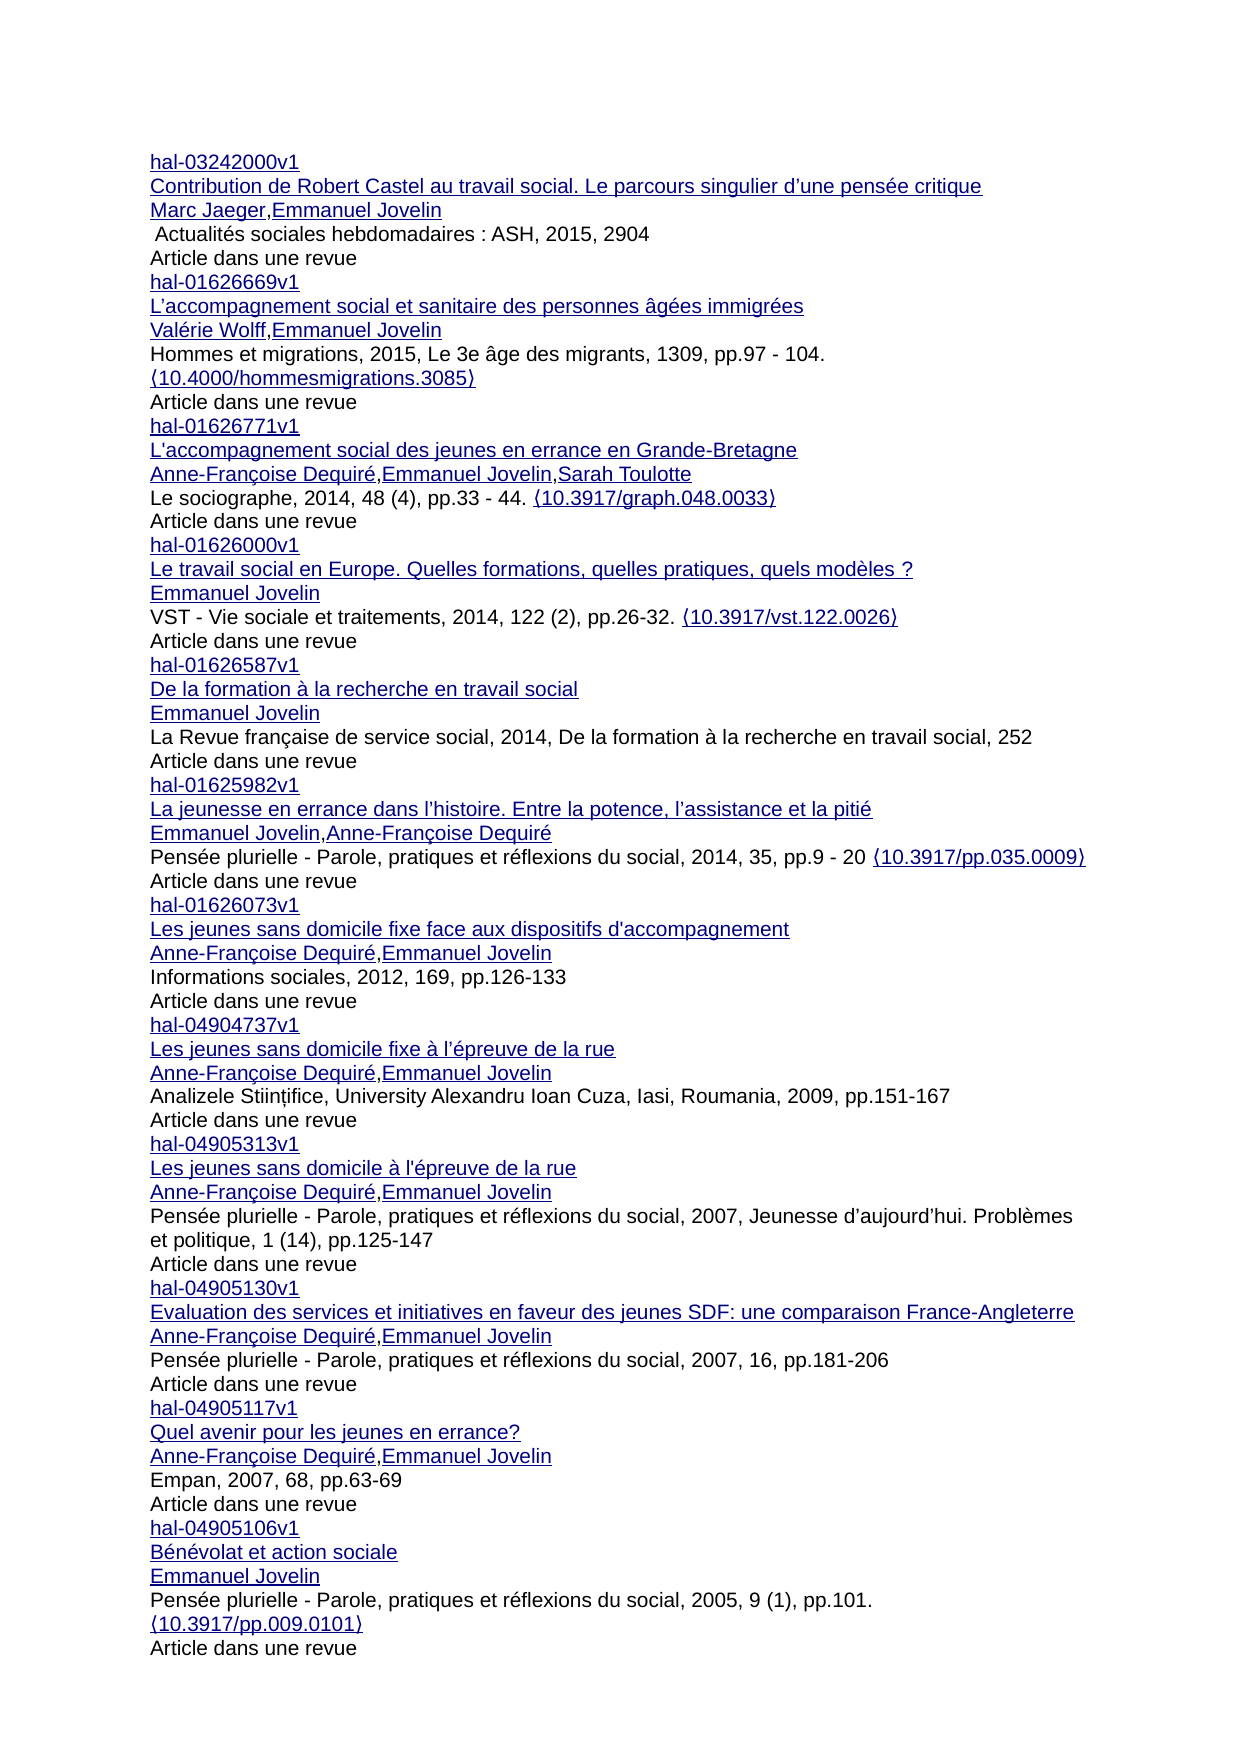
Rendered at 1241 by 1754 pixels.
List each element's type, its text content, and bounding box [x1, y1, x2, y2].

table_cell Contribution de Robert Castel au travail social. Le parcours singulier d’une pensée critique Marc Jaeger,Emmanuel Jovelin Actualités sociales hebdomadaires : ASH, 2015, 2904 Article dans une revue hal-01626669v1 [150, 174, 1090, 294]
table_cell Quel avenir pour les jeunes en errance? Anne-Françoise Dequiré,Emmanuel Jovelin Empan, 2007, 68, pp.63-69 Article dans une revue hal-04905106v1 [150, 1420, 1090, 1539]
table_cell De la formation à la recherche en travail social Emmanuel Jovelin La Revue française de service social, 2014, De la formation à la recherche en travail social, 252 Article dans une revue hal-01625982v1 [150, 677, 1090, 797]
table_cell L'accompagnement social des jeunes en errance en Grande-Bretagne Anne-Françoise Dequiré,Emmanuel Jovelin,Sarah Toulotte Le sociographe, 2014, 48 (4), pp.33 - 44. ⟨10.3917/graph.048.0033⟩ Article dans une revue hal-01626000v1 [150, 438, 1090, 557]
table_cell Le travail social en Europe. Quelles formations, quelles pratiques, quels modèles ? Emmanuel Jovelin VST - Vie sociale et traitements, 2014, 122 (2), pp.26-32. ⟨10.3917/vst.122.0026⟩ Article dans une revue hal-01626587v1 [150, 557, 1090, 677]
table_cell Les jeunes sans domicile fixe face aux dispositifs d'accompagnement Anne-Françoise Dequiré,Emmanuel Jovelin Informations sociales, 2012, 169, pp.126-133 Article dans une revue hal-04904737v1 [150, 917, 1090, 1036]
table_cell La jeunesse en errance dans l’histoire. Entre la potence, l’assistance et la pitié Emmanuel Jovelin,Anne-Françoise Dequiré Pensée plurielle - Parole, pratiques et réflexions du social, 2014, 35, pp.9 - 20 ⟨10.3917/pp.035.0009⟩ Article dans une revue hal-01626073v1 [150, 797, 1090, 917]
table_cell hal-03242000v1 [150, 150, 1090, 174]
table_cell Evaluation des services et initiatives en faveur des jeunes SDF: une comparaison France-Angleterre Anne-Françoise Dequiré,Emmanuel Jovelin Pensée plurielle - Parole, pratiques et réflexions du social, 2007, 16, pp.181-206 Article dans une revue hal-04905117v1 [150, 1300, 1090, 1420]
table_cell L’accompagnement social et sanitaire des personnes âgées immigrées Valérie Wolff,Emmanuel Jovelin Hommes et migrations, 2015, Le 3e âge des migrants, 1309, pp.97 - 104. ⟨10.4000/hommesmigrations.3085⟩ Article dans une revue hal-01626771v1 [150, 294, 1090, 437]
table_cell Les jeunes sans domicile fixe à l’épreuve de la rue Anne-Françoise Dequiré,Emmanuel Jovelin Analizele Stiințifice, University Alexandru Ioan Cuza, Iasi, Roumania, 2009, pp.151-167 Article dans une revue hal-04905313v1 [150, 1036, 1090, 1156]
table_cell Les jeunes sans domicile à l'épreuve de la rue Anne-Françoise Dequiré,Emmanuel Jovelin Pensée plurielle - Parole, pratiques et réflexions du social, 2007, Jeunesse d’aujourd’hui. Problèmes et politique, 1 (14), pp.125-147 Article dans une revue hal-04905130v1 [150, 1156, 1090, 1300]
table_cell Bénévolat et action sociale Emmanuel Jovelin Pensée plurielle - Parole, pratiques et réflexions du social, 2005, 9 (1), pp.101. ⟨10.3917/pp.009.0101⟩ Article dans une revue [150, 1540, 1090, 1659]
